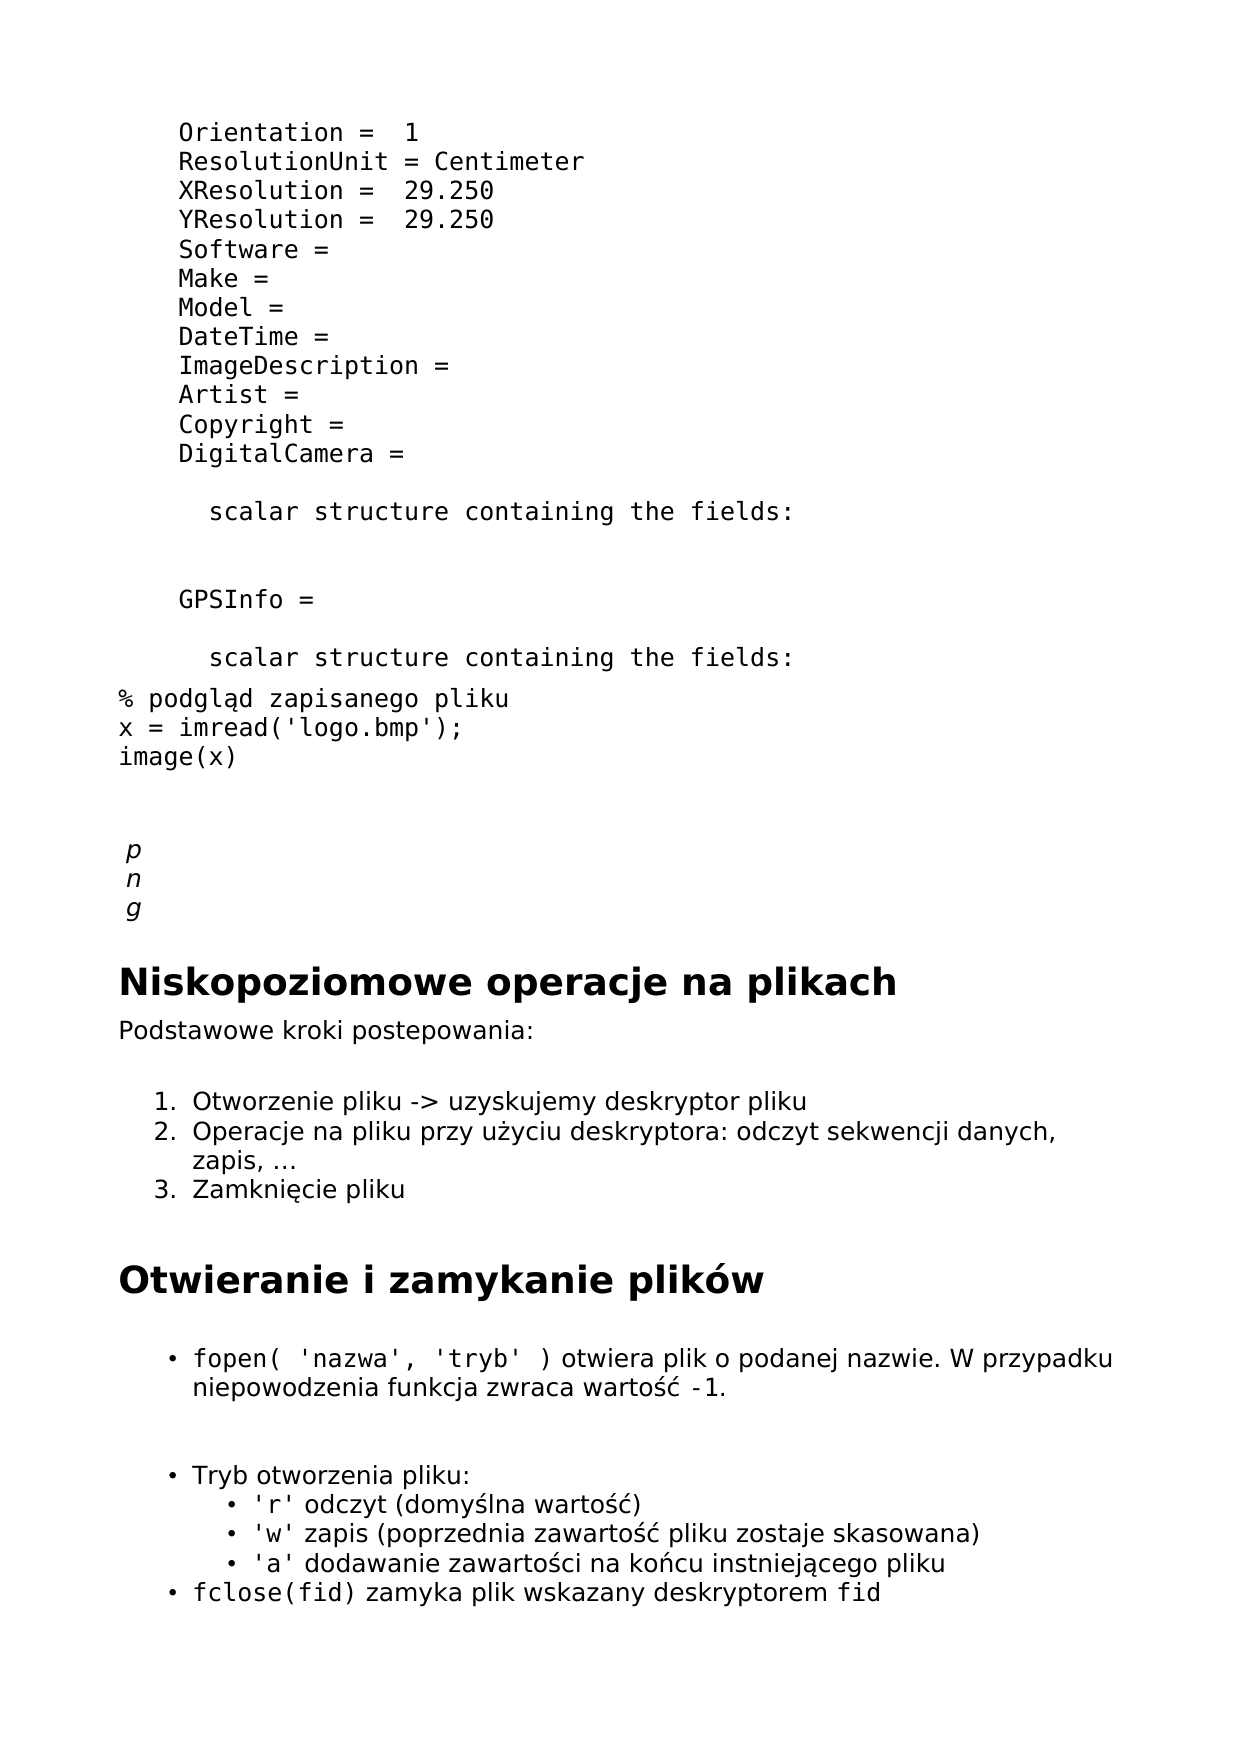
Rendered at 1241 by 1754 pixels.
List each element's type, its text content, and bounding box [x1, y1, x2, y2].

list Otworzenie pliku -> uzyskujemy deskryptor pliku [177, 1087, 1122, 1117]
list Zamknięcie pliku [177, 1175, 1122, 1204]
text png [118, 796, 152, 923]
text % podgląd zapisanego pliku x = imread('logo.bmp'); image(x) [118, 684, 1122, 772]
subtitle Niskopoziomowe operacje na plikach [118, 960, 1122, 1004]
list 'w' zapis (poprzednia zawartość pliku zostaje skasowana) [236, 1519, 1122, 1549]
list fopen( 'nazwa', 'tryb' ) otwiera plik o podanej nazwie. W przypadku niepowodzenia funkcja zwraca wartość -1. [177, 1344, 1122, 1432]
list 'r' odczyt (domyślna wartość) [236, 1490, 1122, 1519]
list Operacje na pliku przy użyciu deskryptora: odczyt sekwencji danych, zapis, … [177, 1117, 1122, 1175]
list 'a' dodawanie zawartości na końcu instniejącego pliku [236, 1549, 1122, 1578]
text Podstawowe kroki postepowania: [118, 1016, 1122, 1046]
list fclose(fid) zamyka plik wskazany deskryptorem fid [177, 1578, 1122, 1607]
subtitle Otwieranie i zamykanie plików [118, 1259, 1122, 1302]
list Tryb otworzenia pliku: [177, 1461, 1122, 1490]
text Orientation = 1 ResolutionUnit = Centimeter XResolution = 29.250 YResolution = 29.250 Software = Make = Model = DateTime = ImageDescription = Artist = Copyright = DigitalCamera = scalar structure containing the fields: GPSInfo = scalar structure containing the fields: [118, 118, 1122, 672]
